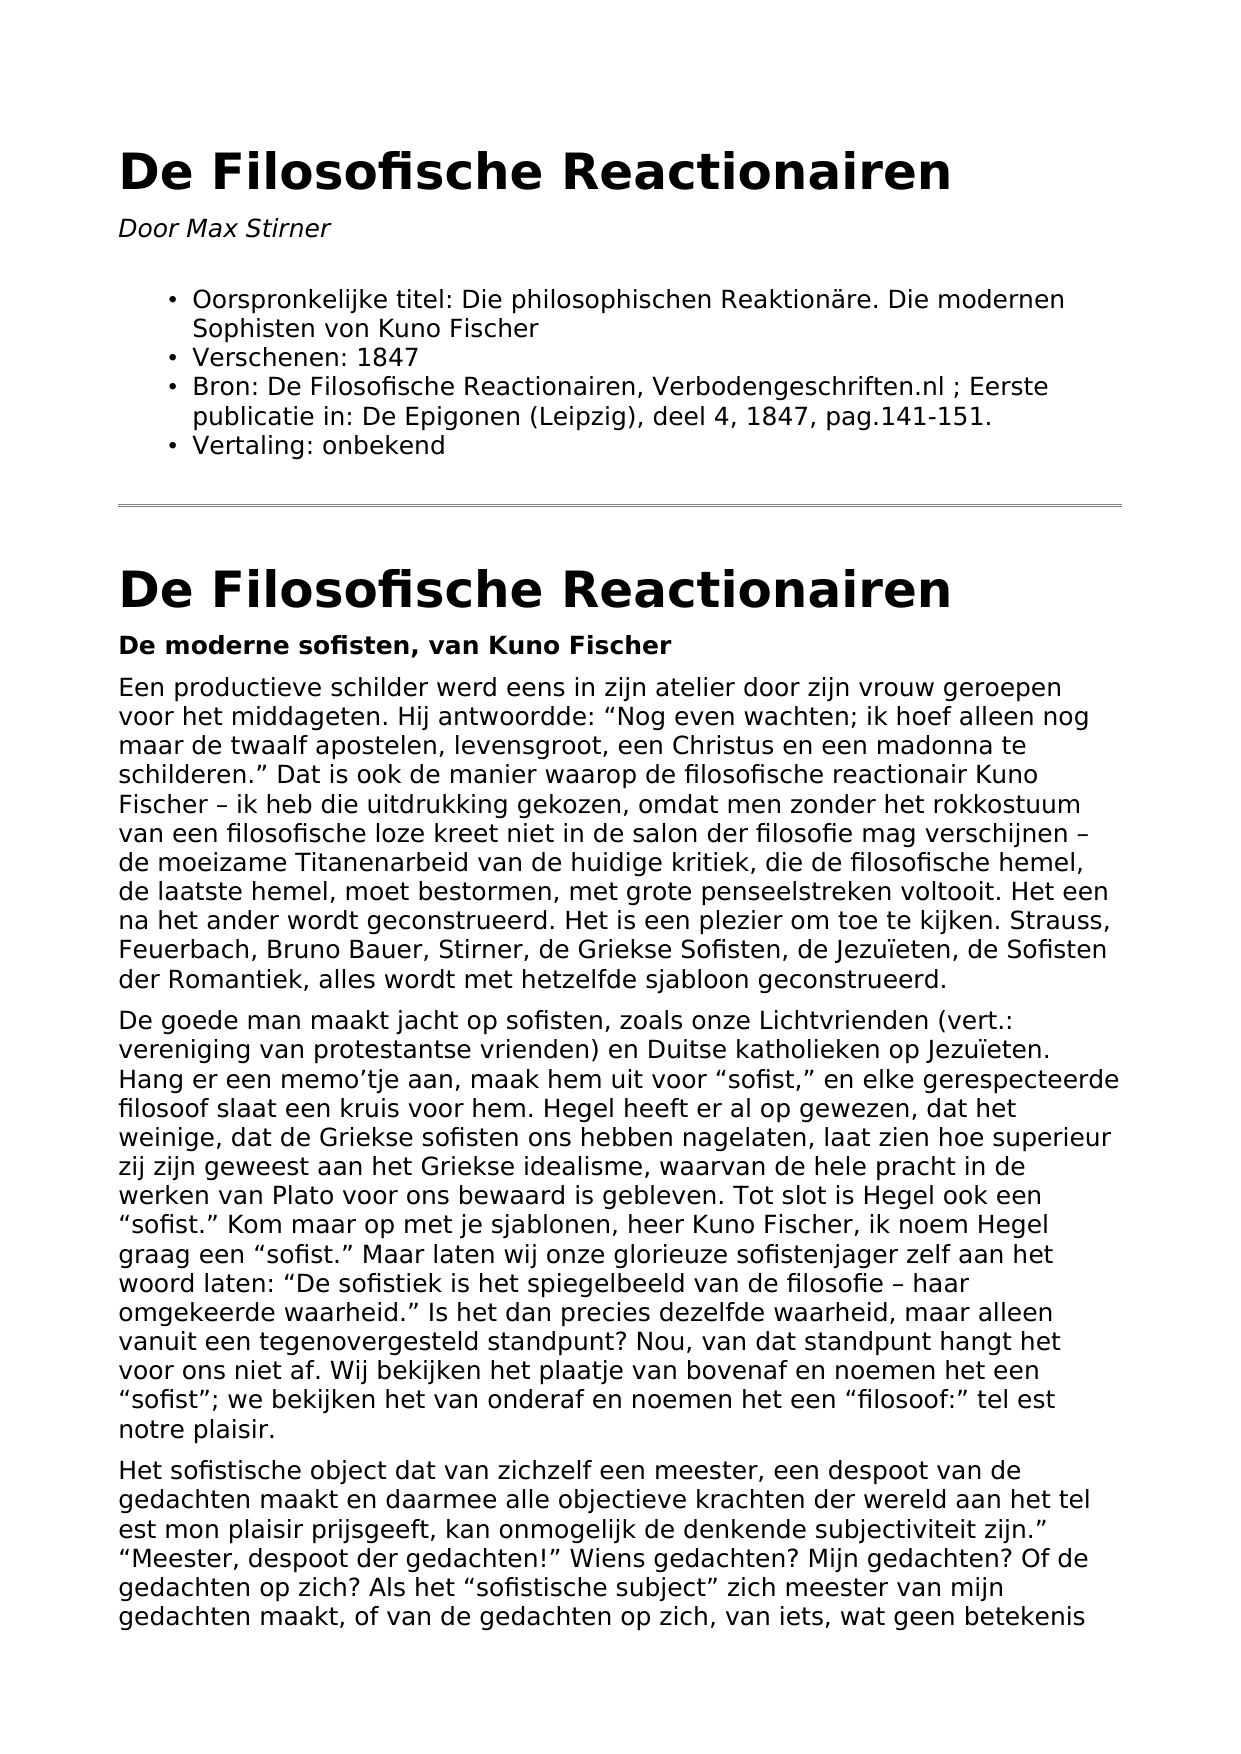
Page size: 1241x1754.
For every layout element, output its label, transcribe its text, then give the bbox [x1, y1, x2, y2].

text Door Max Stirner [118, 214, 1122, 243]
list Verschenen: 1847 [177, 343, 1122, 372]
text Het sofistische object dat van zichzelf een meester, een despoot van de gedachten maakt en daarmee alle objectieve krachten der wereld aan het tel est mon plaisir prijsgeeft, kan onmogelijk de denkende subjectiviteit zijn.” “Meester, despoot der gedachten!” Wiens gedachten? Mijn gedachten? Of de gedachten op zich? Als het “sofistische subject” zich meester van mijn gedachten maakt, of van de gedachten op zich, van iets, wat geen betekenis [118, 1457, 1122, 1632]
text De moderne sofisten, van Kuno Fischer [118, 632, 1122, 661]
list Oorspronkelijke titel: Die philosophischen Reaktionäre. Die modernen Sophisten von Kuno Fischer [177, 285, 1122, 343]
subtitle De Filosofische Reactionairen [118, 143, 1122, 201]
list Bron: De Filosofische Reactionairen, Verbodengeschriften.nl ; Eerste publicatie in: De Epigonen (Leipzig), deel 4, 1847, pag.141-151. [177, 372, 1122, 431]
subtitle De Filosofische Reactionairen [118, 561, 1122, 619]
text De goede man maakt jacht op sofisten, zoals onze Lichtvrienden (vert.: vereniging van protestantse vrienden) en Duitse katholieken op Jezuïeten. Hang er een memo’tje aan, maak hem uit voor “sofist,” en elke gerespecteerde filosoof slaat een kruis voor hem. Hegel heeft er al op gewezen, dat het weinige, dat de Griekse sofisten ons hebben nagelaten, laat zien hoe superieur zij zijn geweest aan het Griekse idealisme, waarvan de hele pracht in de werken van Plato voor ons bewaard is gebleven. Tot slot is Hegel ook een “sofist.” Kom maar op met je sjablonen, heer Kuno Fischer, ik noem Hegel graag een “sofist.” Maar laten wij onze glorieuze sofistenjager zelf aan het woord laten: “De sofistiek is het spiegelbeeld van de filosofie – haar omgekeerde waarheid.” Is het dan precies dezelfde waarheid, maar alleen vanuit een tegenovergesteld standpunt? Nou, van dat standpunt hangt het voor ons niet af. Wij bekijken het plaatje van bovenaf en noemen het een “sofist”; we bekijken het van onderaf en noemen het een “filosoof:” tel est notre plaisir. [118, 1007, 1122, 1444]
list Vertaling: onbekend [177, 431, 1122, 460]
text Een productieve schilder werd eens in zijn atelier door zijn vrouw geroepen voor het middageten. Hij antwoordde: “Nog even wachten; ik hoef alleen nog maar de twaalf apostelen, levensgroot, een Christus en een madonna te schilderen.” Dat is ook de manier waarop de filosofische reactionair Kuno Fischer – ik heb die uitdrukking gekozen, omdat men zonder het rokkostuum van een filosofische loze kreet niet in de salon der filosofie mag verschijnen – de moeizame Titanenarbeid van de huidige kritiek, die de filosofische hemel, de laatste hemel, moet bestormen, met grote penseelstreken voltooit. Het een na het ander wordt geconstrueerd. Het is een plezier om toe te kijken. Strauss, Feuerbach, Bruno Bauer, Stirner, de Griekse Sofisten, de Jezuïeten, de Sofisten der Romantiek, alles wordt met hetzelfde sjabloon geconstrueerd. [118, 673, 1122, 994]
